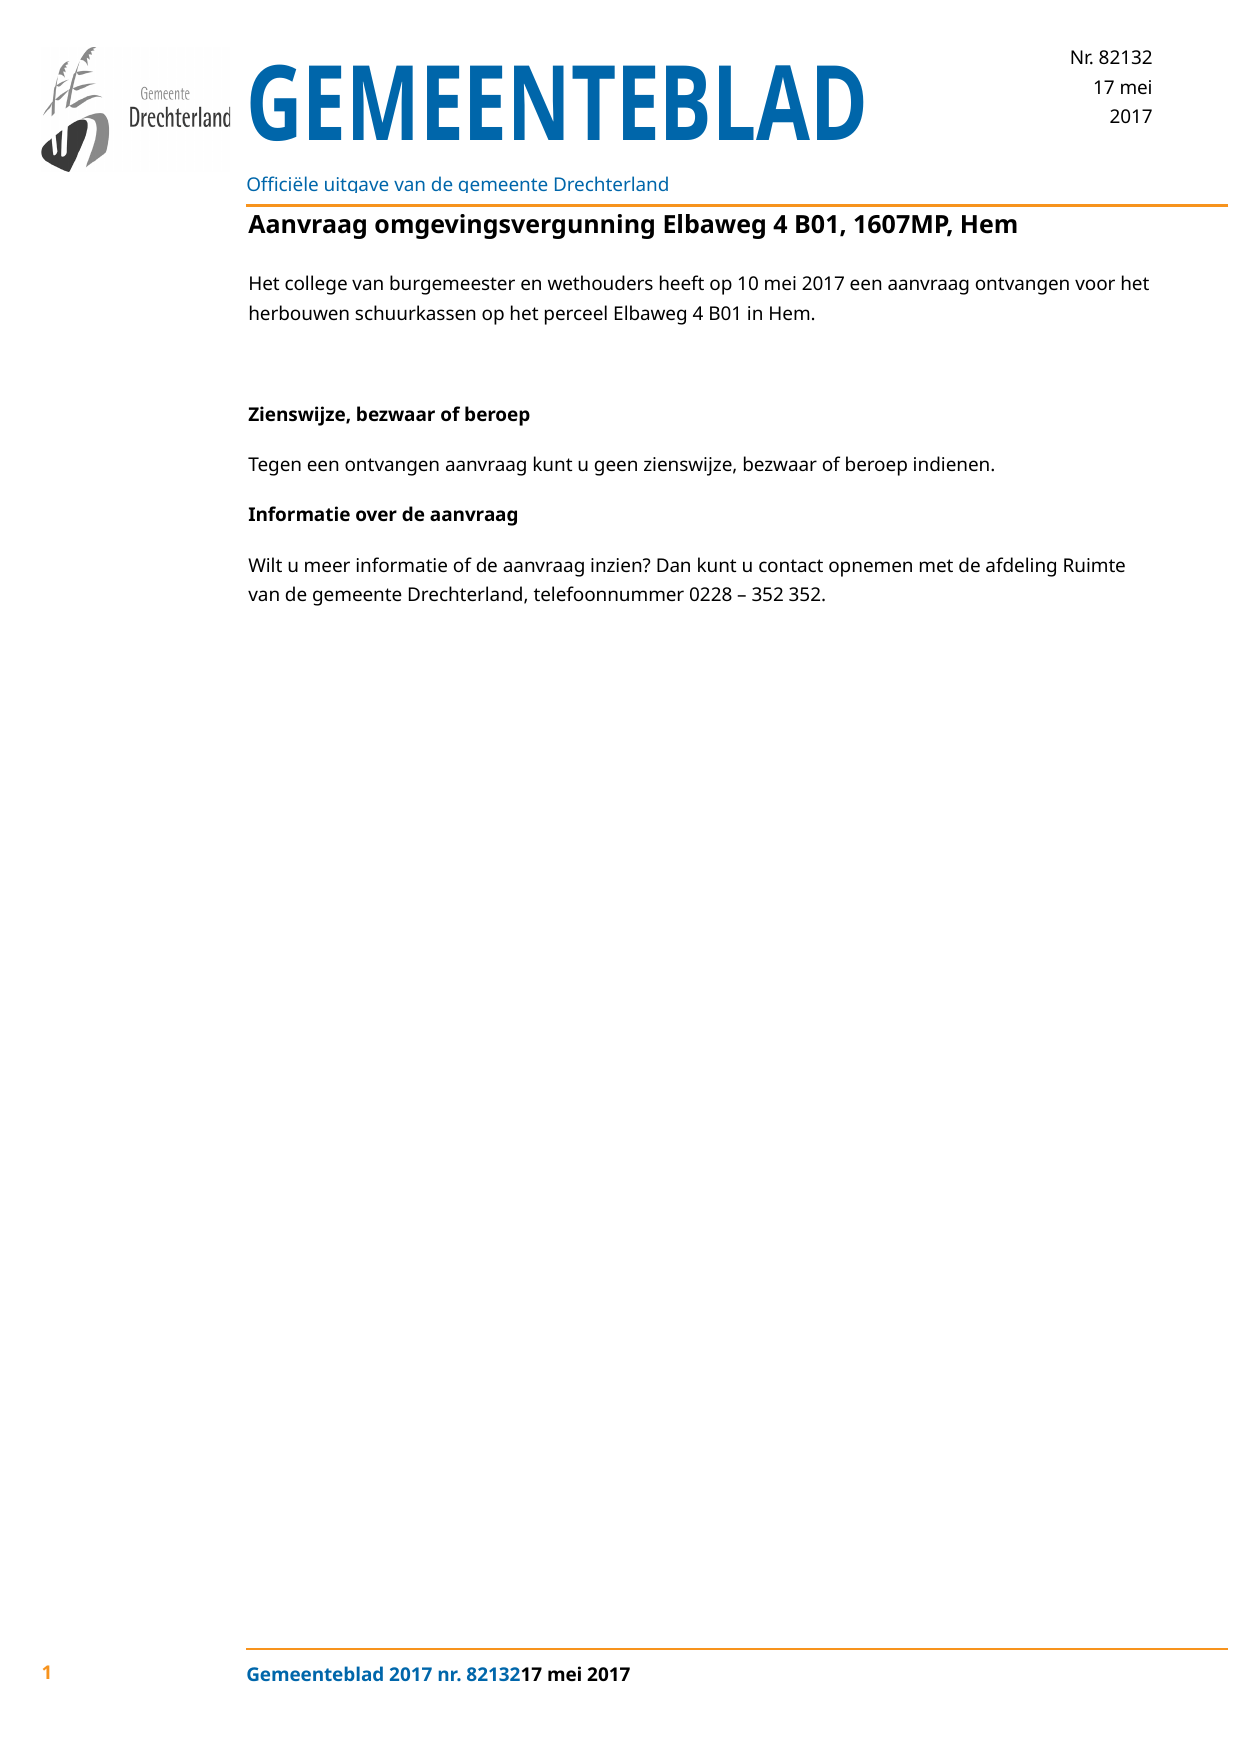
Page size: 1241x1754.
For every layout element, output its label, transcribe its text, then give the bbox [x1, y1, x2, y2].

picture [41, 47, 231, 172]
text Informatie over de aanvraag [248, 502, 1152, 527]
text Tegen een ontvangen aanvraag kunt u geen zienswijze, bezwaar of beroep indienen. [248, 451, 1152, 477]
text Wilt u meer informatie of de aanvraag inzien? Dan kunt u contact opnemen met de afdeling Ruimte van de gemeente Drechterland, telefoonnummer 0228 – 352 352. [248, 552, 1152, 607]
text Het college van burgemeester en wethouders heeft op 10 mei 2017 een aanvraag ontvangen voor het herbouwen schuurkassen op het perceel Elbaweg 4 B01 in Hem. [248, 270, 1152, 326]
text Zienswijze, bezwaar of beroep [248, 401, 1152, 426]
text Aanvraag omgevingsvergunning Elbaweg 4 B01, 1607MP, Hem [248, 207, 1152, 241]
